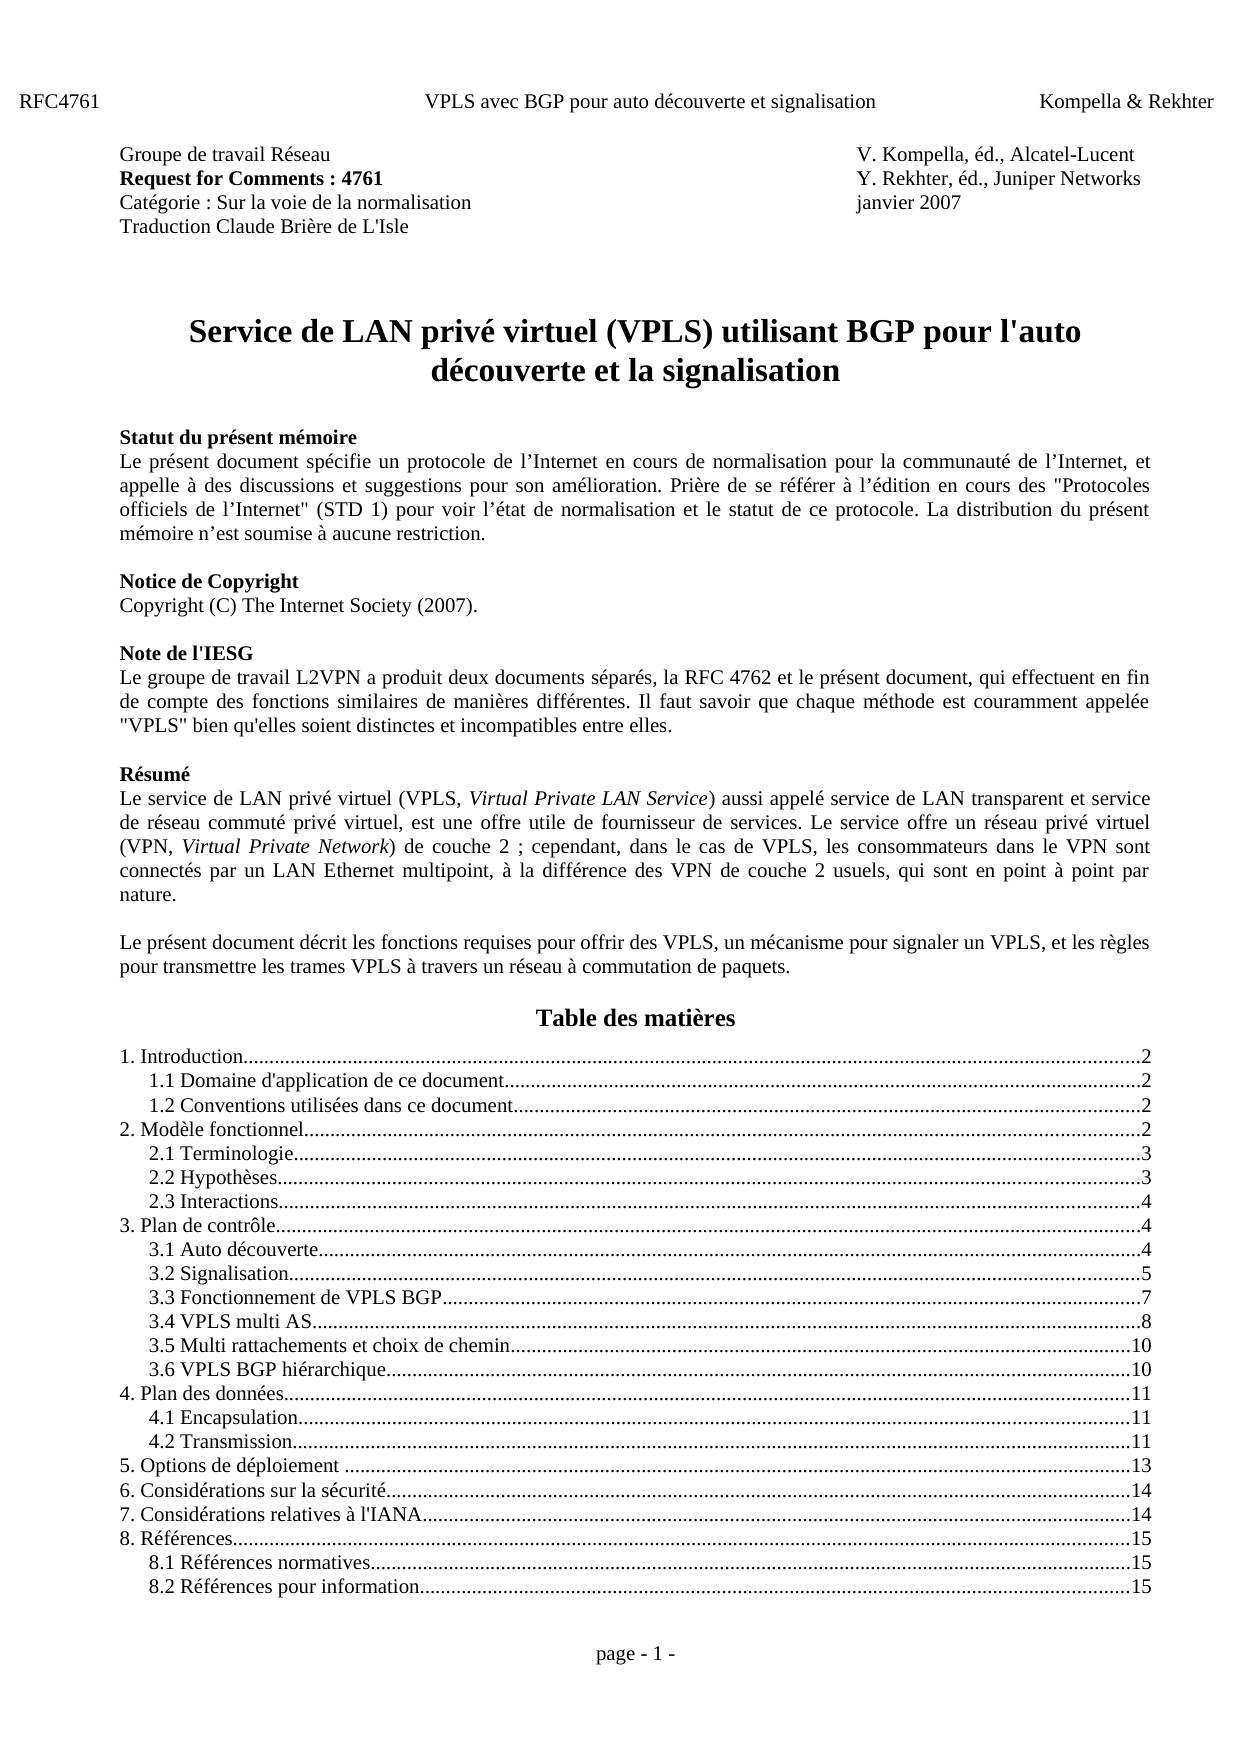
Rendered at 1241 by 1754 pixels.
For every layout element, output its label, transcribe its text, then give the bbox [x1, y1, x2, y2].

table_cell janvier 2007 [856, 190, 1152, 214]
text 8.1 Références normatives 15 [149, 1550, 1152, 1574]
table_cell [856, 214, 1152, 238]
text 4.2 Transmission 11 [149, 1429, 1152, 1453]
table_cell Request for Comments : 4761 [119, 166, 856, 190]
table_cell Y. Rekhter, éd., Juniper Networks [856, 166, 1152, 190]
text 1. Introduction 2 [119, 1044, 1152, 1068]
text Notice de Copyright [119, 569, 1152, 593]
table_cell Catégorie : Sur la voie de la normalisation [119, 190, 856, 214]
text Résumé [119, 762, 1152, 786]
text 4.1 Encapsulation 11 [149, 1405, 1152, 1429]
text 1.1 Domaine d'application de ce document 2 [149, 1068, 1152, 1092]
text 3. Plan de contrôle 4 [119, 1213, 1152, 1237]
text Le présent document spécifie un protocole de l’Internet en cours de normalisation pour la communauté de l’Internet, et appelle à des discussions et suggestions pour son amélioration. Prière de se référer à l’édition en cours des "Protocoles officiels de l’Internet" (STD 1) pour voir l’état de normalisation et le statut de ce protocole. La distribution du présent mémoire n’est soumise à aucune restriction. [119, 449, 1152, 545]
text 3.4 VPLS multi AS 8 [149, 1309, 1152, 1333]
text Statut du présent mémoire [119, 425, 1152, 449]
text Le service de LAN privé virtuel (VPLS, Virtual Private LAN Service) aussi appelé service de LAN transparent et service de réseau commuté privé virtuel, est une offre utile de fournisseur de services. Le service offre un réseau privé virtuel (VPN, Virtual Private Network) de couche 2 ; cependant, dans le cas de VPLS, les consommateurs dans le VPN sont connectés par un LAN Ethernet multipoint, à la différence des VPN de couche 2 usuels, qui sont en point à point par nature. [119, 786, 1152, 906]
text 8.2 Références pour information 15 [149, 1574, 1152, 1598]
table_cell Traduction Claude Brière de L'Isle [119, 214, 856, 238]
text 1.2 Conventions utilisées dans ce document 2 [149, 1092, 1152, 1117]
text Copyright (C) The Internet Society (2007). [119, 593, 1152, 617]
text 8. Références 15 [119, 1526, 1152, 1550]
text 3.3 Fonctionnement de VPLS BGP 7 [149, 1285, 1152, 1309]
text 7. Considérations relatives à l'IANA 14 [119, 1502, 1152, 1526]
text 3.6 VPLS BGP hiérarchique 10 [149, 1357, 1152, 1381]
text Le groupe de travail L2VPN a produit deux documents séparés, la RFC 4762 et le présent document, qui effectuent en fin de compte des fonctions similaires de manières différentes. Il faut savoir que chaque méthode est couramment appelée "VPLS" bien qu'elles soient distinctes et incompatibles entre elles. [119, 665, 1152, 737]
table_header V. Kompella, éd., Alcatel-Lucent [856, 142, 1152, 166]
text 5. Options de déploiement 13 [119, 1453, 1152, 1477]
subtitle Table des matières [119, 1003, 1152, 1032]
subtitle Service de LAN privé virtuel (VPLS) utilisant BGP pour l'auto découverte et la signalisation [119, 311, 1152, 388]
text 3.2 Signalisation 5 [149, 1261, 1152, 1285]
text 2.1 Terminologie 3 [149, 1141, 1152, 1165]
text Le présent document décrit les fonctions requises pour offrir des VPLS, un mécanisme pour signaler un VPLS, et les règles pour transmettre les trames VPLS à travers un réseau à commutation de paquets. [119, 930, 1152, 978]
text 4. Plan des données 11 [119, 1381, 1152, 1405]
text 2. Modèle fonctionnel 2 [119, 1117, 1152, 1141]
text 3.5 Multi rattachements et choix de chemin 10 [149, 1333, 1152, 1357]
text 3.1 Auto découverte 4 [149, 1237, 1152, 1261]
text 2.3 Interactions 4 [149, 1189, 1152, 1213]
table_header Groupe de travail Réseau [119, 142, 856, 166]
text 2.2 Hypothèses 3 [149, 1165, 1152, 1189]
text Note de l'IESG [119, 641, 1152, 665]
text 6. Considérations sur la sécurité 14 [119, 1477, 1152, 1502]
